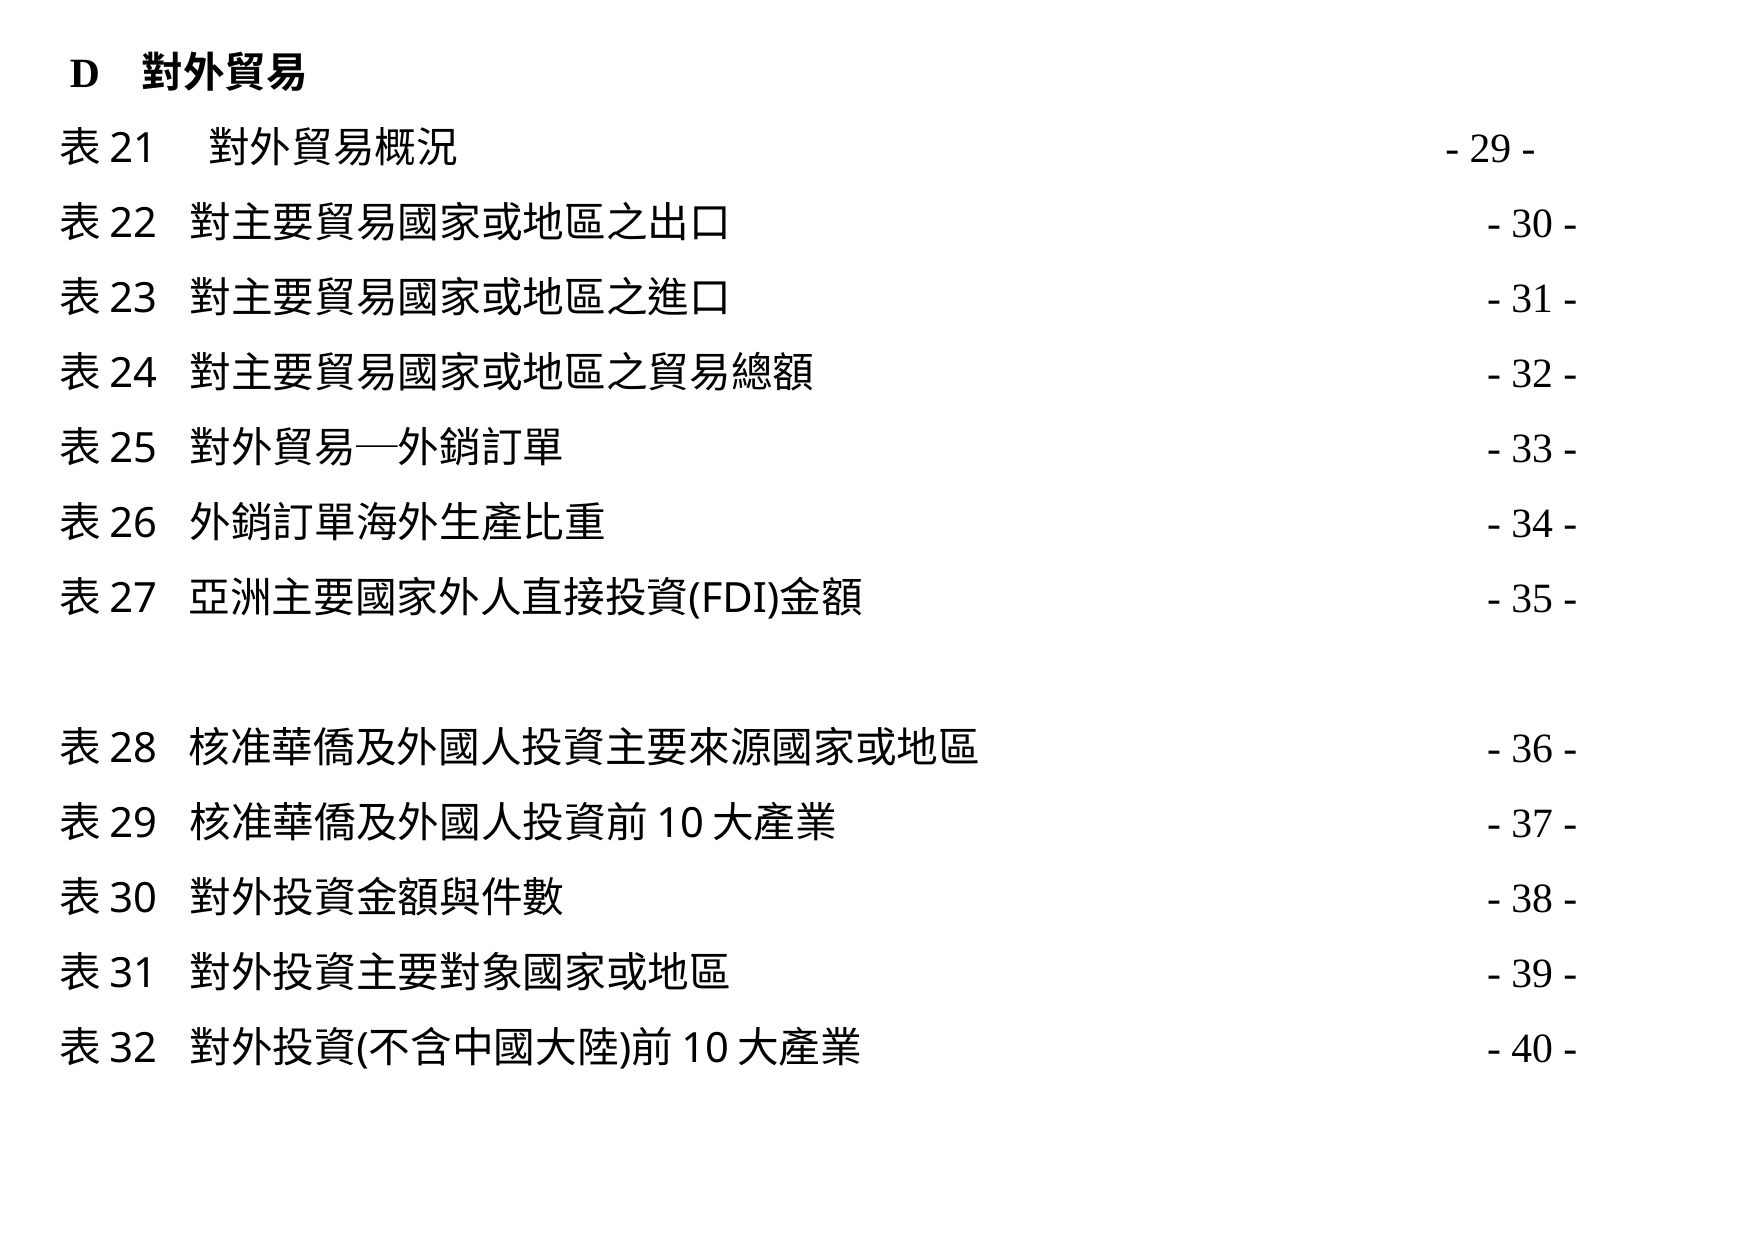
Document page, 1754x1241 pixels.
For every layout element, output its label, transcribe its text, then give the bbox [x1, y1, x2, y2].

text 表29 核准華僑及外國人投資前10大產業 - 37 - [59, 782, 1636, 857]
text 表28 核准華僑及外國人投資主要來源國家或地區 - 36 - [59, 707, 1636, 782]
text 表31 對外投資主要對象國家或地區 - 39 - [59, 932, 1636, 1007]
text 表25 對外貿易─外銷訂單 - 33 - [59, 407, 1636, 482]
text 表22 對主要貿易國家或地區之出口 - 30 - [59, 182, 1636, 257]
text 表32 對外投資(不含中國大陸)前10大產業 - 40 - [59, 1007, 1636, 1082]
text 表26 外銷訂單海外生產比重 - 34 - [59, 482, 1636, 557]
text 表27 亞洲主要國家外人直接投資(FDI)金額 - 35 - [59, 557, 1636, 632]
text 表24 對主要貿易國家或地區之貿易總額 - 32 - [59, 332, 1636, 407]
text 表23 對主要貿易國家或地區之進口 - 31 - [59, 257, 1636, 332]
text 表30 對外投資金額與件數 - 38 - [59, 857, 1636, 932]
text 表21 對外貿易概況 - 29 - [59, 107, 1636, 182]
text D 對外貿易 [59, 32, 1636, 107]
